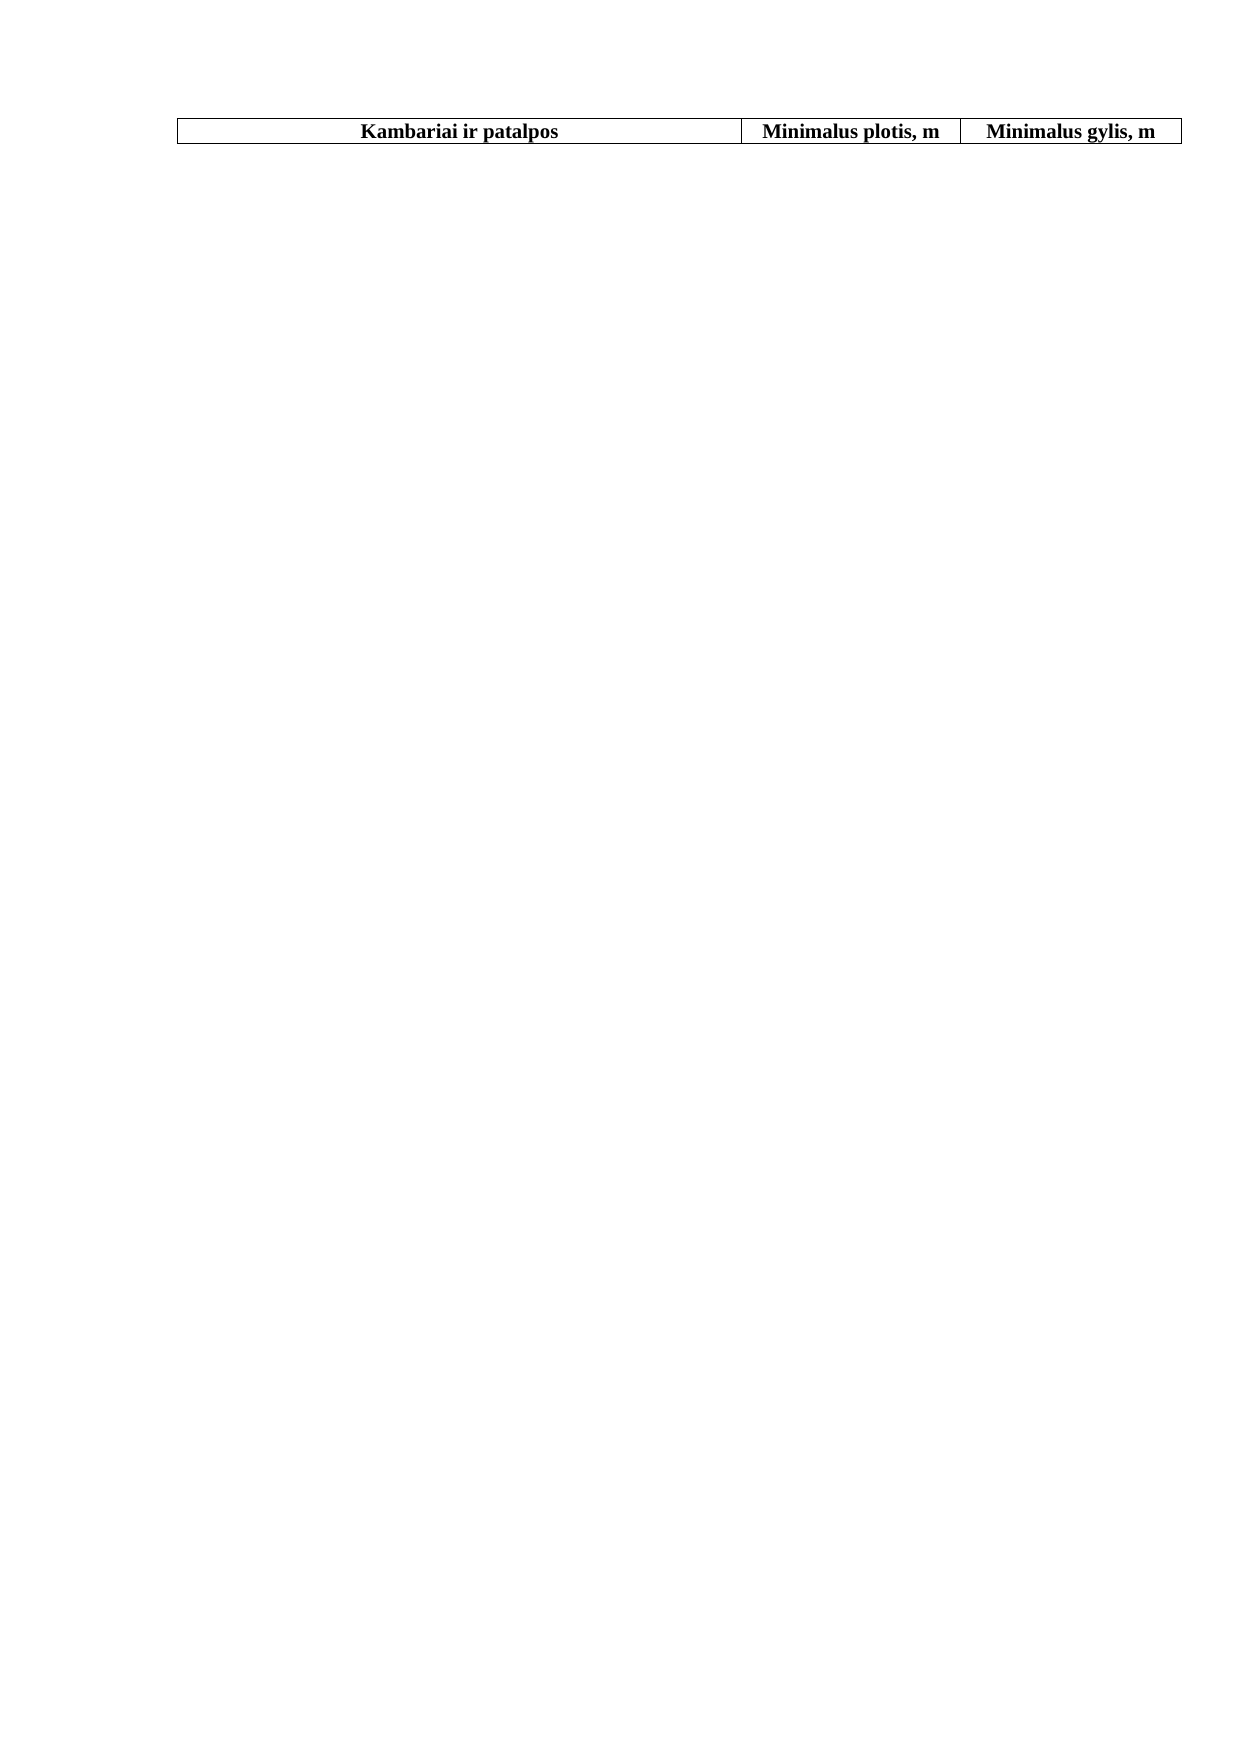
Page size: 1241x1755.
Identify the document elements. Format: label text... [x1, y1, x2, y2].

table_header Minimalus plotis, m [742, 119, 960, 143]
table_header Minimalus gylis, m [961, 119, 1181, 143]
table_header Kambariai ir patalpos [178, 119, 741, 143]
